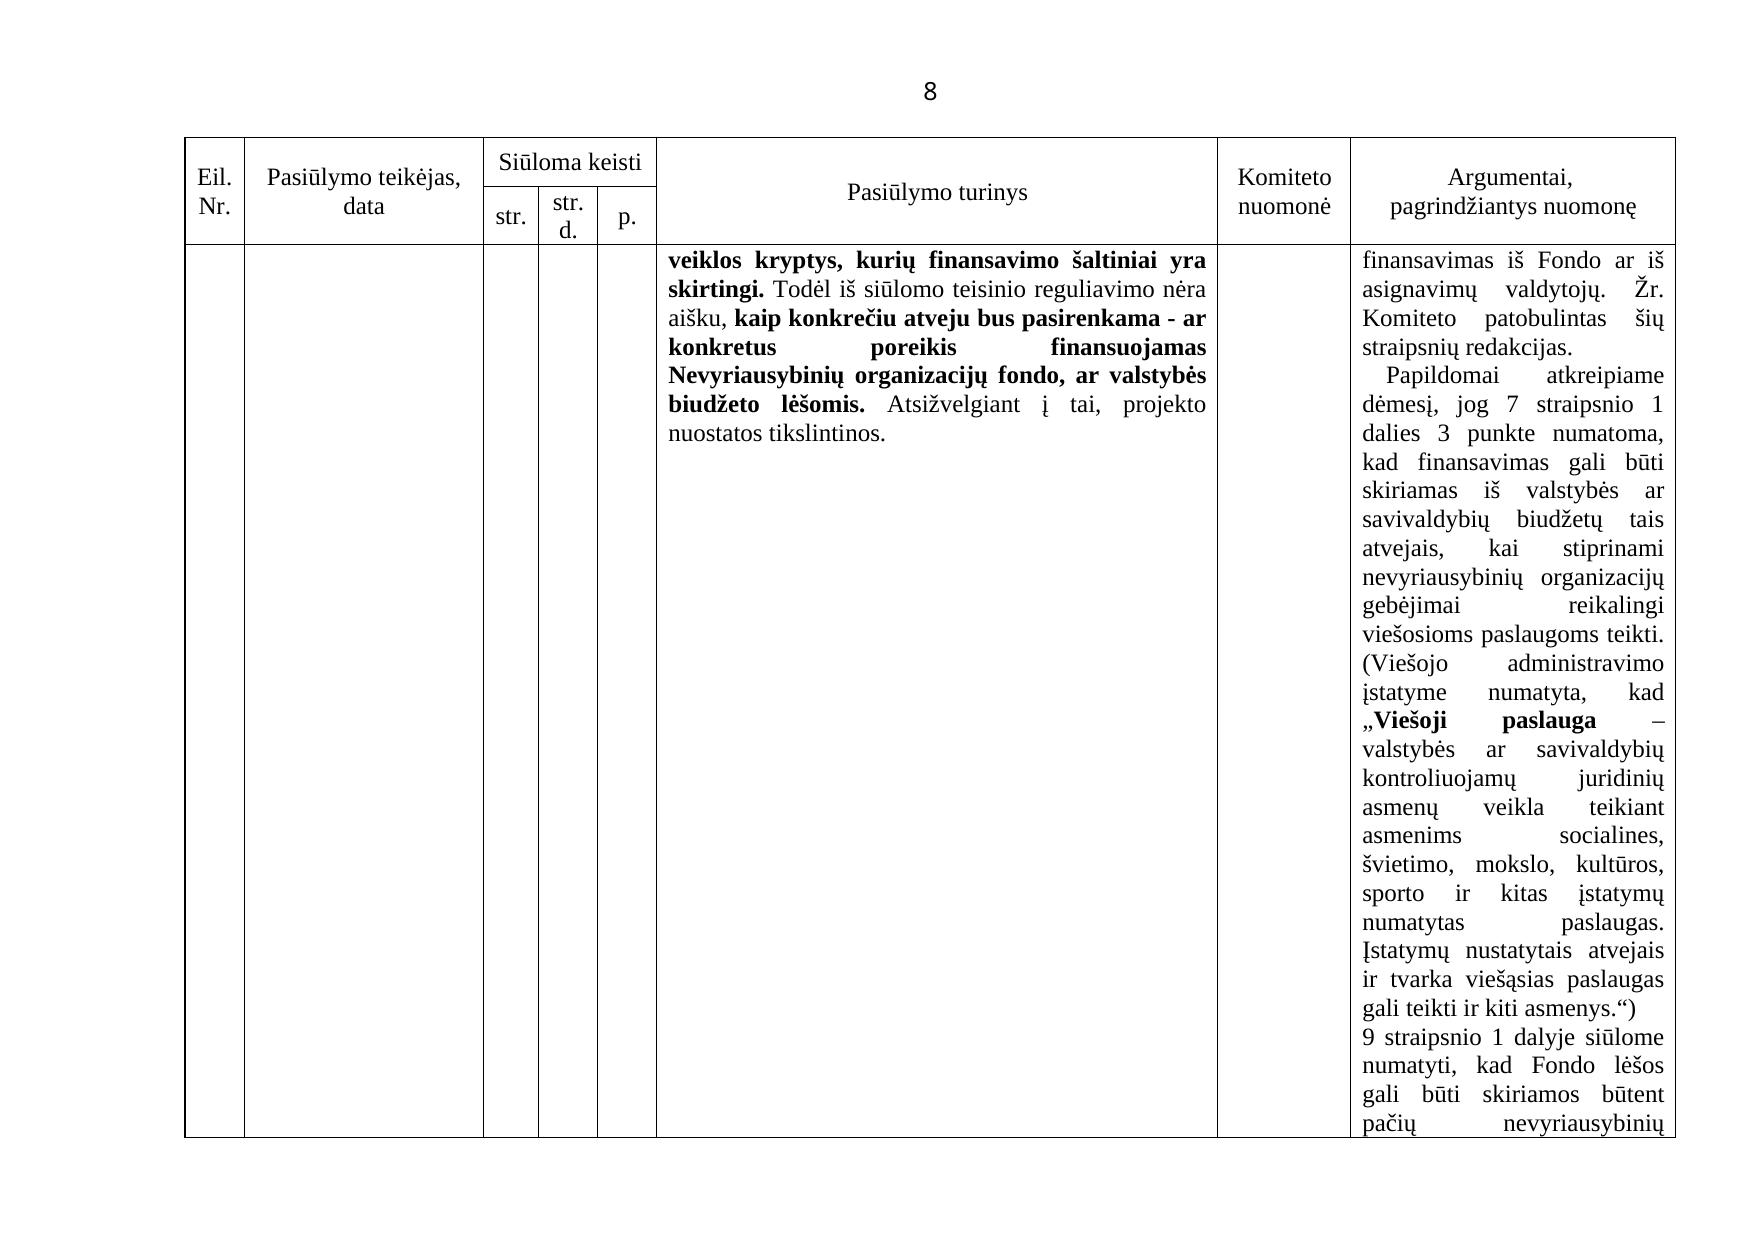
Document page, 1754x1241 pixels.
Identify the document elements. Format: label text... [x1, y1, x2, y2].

table_cell [598, 245, 656, 1137]
table_cell str. d. [539, 187, 597, 244]
table_cell veiklos kryptys, kurių finansavimo šaltiniai yra skirtingi. Todėl iš siūlomo teisinio reguliavimo nėra aišku, kaip konkrečiu atveju bus pasirenkama - ar konkretus poreikis finansuojamas Nevyriausybinių organizacijų fondo, ar valstybės biudžeto lėšomis. Atsižvelgiant į tai, projekto nuostatos tikslintinos. [657, 245, 1217, 1137]
table_header Siūloma keisti [484, 138, 656, 186]
table_header Pasiūlymo turinys [657, 138, 1217, 244]
table_cell [484, 245, 538, 1137]
table_header Komiteto nuomonė [1218, 138, 1350, 244]
table_cell [186, 245, 244, 1137]
table_header Pasiūlymo teikėjas, data [245, 138, 483, 244]
table_header Argumentai, pagrindžiantys nuomonę [1351, 138, 1675, 244]
table_cell p. [598, 187, 656, 244]
table_header Eil. Nr. [186, 138, 244, 244]
table_cell str. [484, 187, 538, 244]
table_cell finansavimas iš Fondo ar iš asignavimų valdytojų. Žr. Komiteto patobulintas šių straipsnių redakcijas. Papildomai atkreipiame dėmesį, jog 7 straipsnio 1 dalies 3 punkte numatoma, kad finansavimas gali būti skiriamas iš valstybės ar savivaldybių biudžetų tais atvejais, kai stiprinami nevyriausybinių organizacijų gebėjimai reikalingi viešosioms paslaugoms teikti. (Viešojo administravimo įstatyme numatyta, kad „Viešoji paslauga – valstybės ar savivaldybių kontroliuojamų juridinių asmenų veikla teikiant asmenims socialines, švietimo, mokslo, kultūros, sporto ir kitas įstatymų numatytas paslaugas. Įstatymų nustatytais atvejais ir tvarka viešąsias paslaugas gali teikti ir kiti asmenys.“) 9 straipsnio 1 dalyje siūlome numatyti, kad Fondo lėšos gali būti skiriamos būtent pačių nevyriausybinių [1351, 245, 1675, 1137]
table_cell [245, 245, 483, 1137]
table_cell [1218, 245, 1350, 1137]
table_cell [539, 245, 597, 1137]
